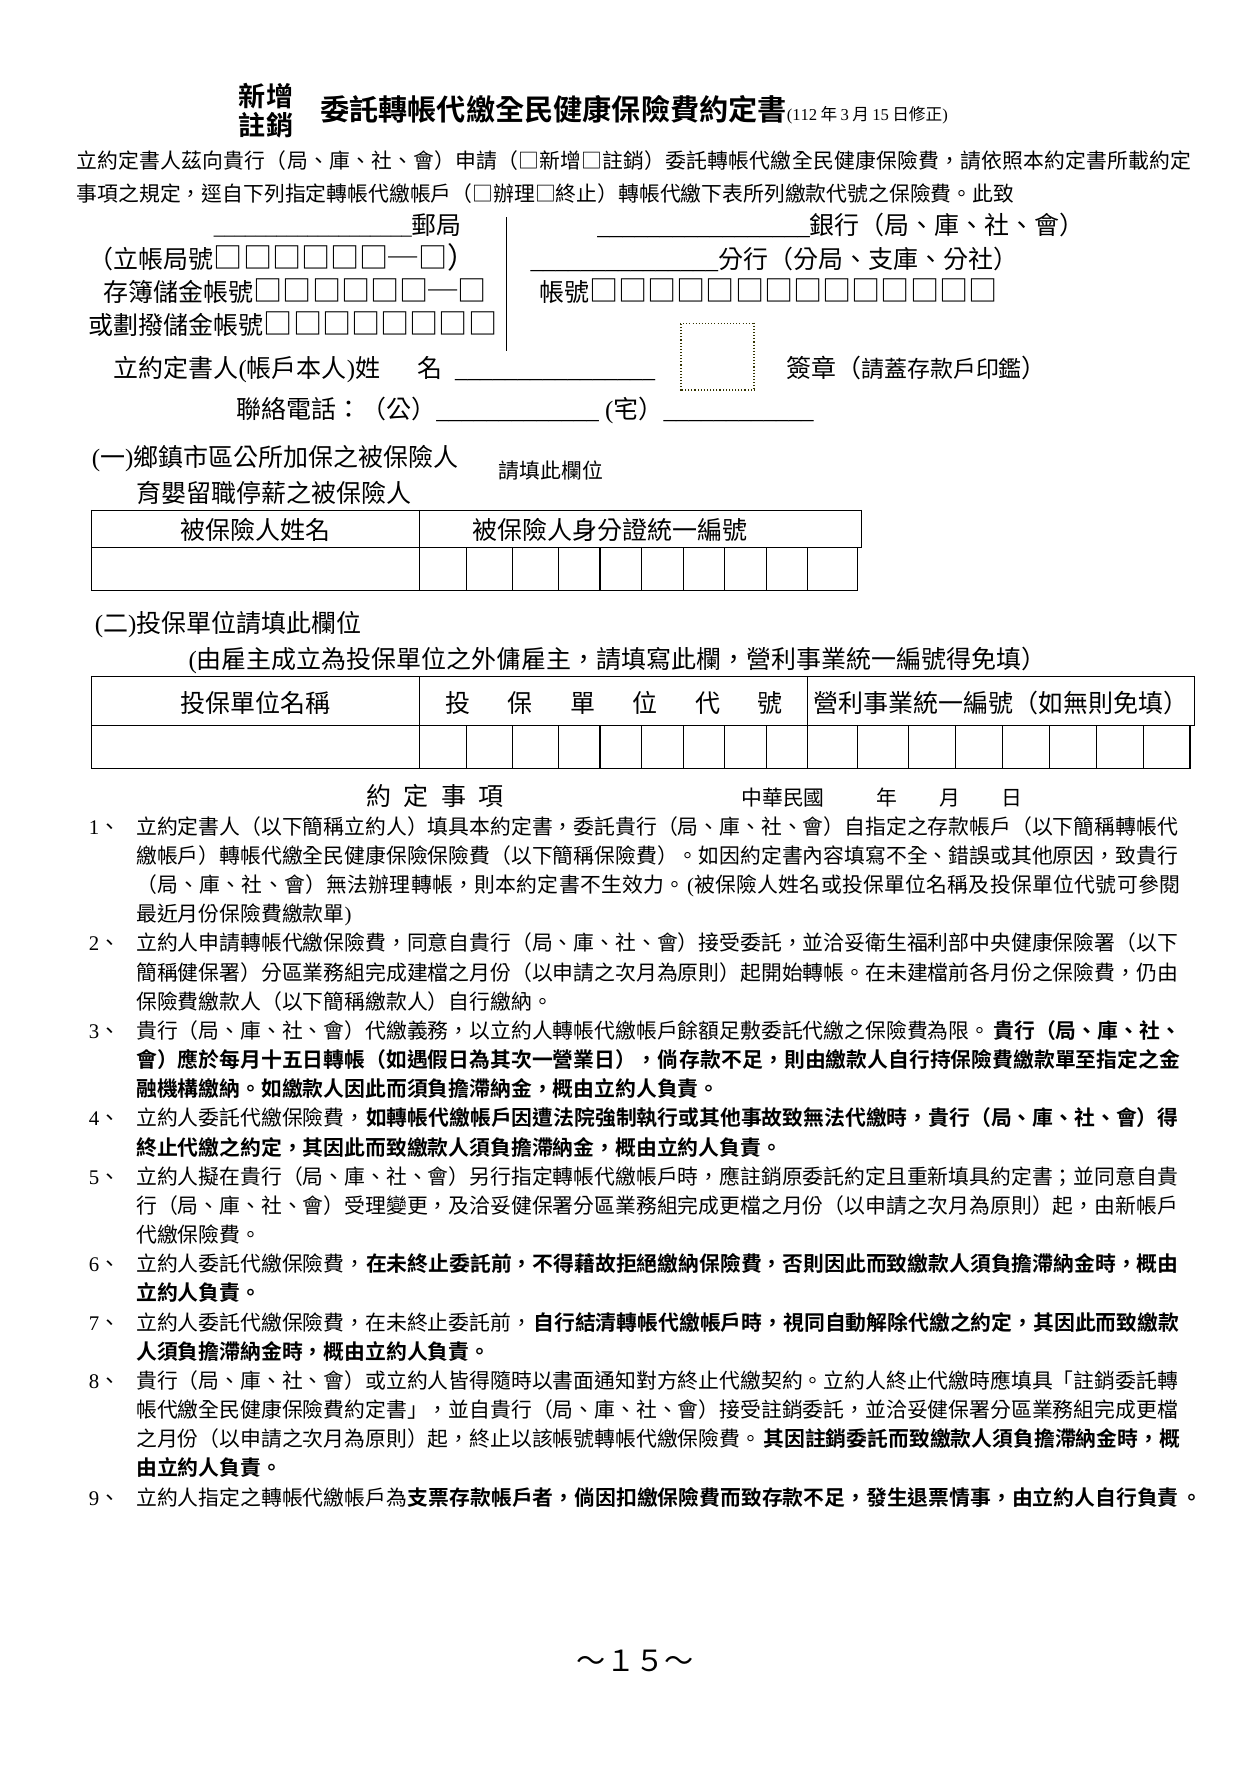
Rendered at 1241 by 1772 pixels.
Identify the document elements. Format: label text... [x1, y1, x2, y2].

table_cell [909, 547, 956, 590]
table_cell [1003, 510, 1049, 547]
list 立約定書人（以下簡稱立約人）填具本約定書，委託貴行（局、庫、社、會）自指定之存款帳戶（以下簡稱轉帳代繳帳戶）轉帳代繳全民健康保險保險費（以下簡稱保險費）。如因約定書內容填寫不全、錯誤或其他原因，致貴行（局、庫、社、會）無法辦理轉帳，則本約定書不生效力。(被保險人姓名或投保單位名稱及投保單位代號可參閱最近月份保險費繳款單) [89, 811, 1181, 927]
table_cell 投保單位名稱 [92, 677, 419, 725]
table_cell [1190, 510, 1194, 547]
table_cell [808, 548, 857, 590]
text 約 定 事 項 中華民國 年 月 日 [89, 782, 1181, 811]
list 貴行（局、庫、社、會）代繳義務，以立約人轉帳代繳帳戶餘額足敷委託代繳之保險費為限。貴行（局、庫、社、會）應於每月十五日轉帳（如遇假日為其次一營業日），倘存款不足，則由繳款人自行持保險費繳款單至指定之金融機構繳納。如繳款人因此而須負擔滯納金，概由立約人負責。 [89, 1015, 1181, 1102]
text 註銷 [189, 86, 1181, 144]
text 立約定書人茲向貴行（局、庫、社、會）申請（□新增□註銷）委託轉帳代繳全民健康保險費，請依照本約定書所載約定事項之規定，逕自下列指定轉帳代繳帳戶（□辦理□終止）轉帳代繳下表所列繳款代號之保險費。此致 [76, 141, 1194, 208]
table_cell (二)投保單位請填此欄位 (由雇主成立為投保單位之外傭雇主，請填寫此欄，營利事業統一編號得免填） [92, 590, 1194, 676]
table_cell [1144, 726, 1189, 768]
text （立帳局號□□□□□□─□） [89, 241, 506, 275]
table_cell [684, 726, 724, 768]
table_cell [1003, 547, 1049, 590]
table_cell [725, 548, 766, 590]
table_cell [956, 726, 1002, 768]
table_cell [420, 726, 466, 768]
table_cell [92, 726, 419, 768]
table_cell [808, 726, 857, 768]
table_cell [92, 548, 419, 590]
text 或劃撥儲金帳號□□□□□□□□ [507, 308, 1218, 391]
table_cell 被保險人身分證統一編號 [420, 511, 861, 547]
table_cell [858, 548, 862, 590]
text 委託轉帳代繳全民健康保險費約定書(112年3月15日修正) [320, 93, 1035, 127]
table_cell [1050, 726, 1096, 768]
table_cell [559, 726, 599, 768]
table_cell [1003, 726, 1049, 768]
list 立約人申請轉帳代繳保險費，同意自貴行（局、庫、社、會）接受委託，並洽妥衛生福利部中央健康保險署（以下簡稱健保署）分區業務組完成建檔之月份（以申請之次月為原則）起開始轉帳。在未建檔前各月份之保險費，仍由保險費繳款人（以下簡稱繳款人）自行繳納。 [89, 927, 1181, 1015]
table_cell [467, 548, 512, 590]
table_cell [601, 726, 641, 768]
table_cell [1143, 547, 1190, 590]
list 貴行（局、庫、社、會）或立約人皆得隨時以書面通知對方終止代繳契約。立約人終止代繳時應填具「註銷委託轉帳代繳全民健康保險費約定書」，並自貴行（局、庫、社、會）接受註銷委託，並洽妥健保署分區業務組完成更檔之月份（以申請之次月為原則）起，終止以該帳號轉帳代繳保險費。其因註銷委託而致繳款人須負擔滯納金時，概由立約人負責。 [89, 1365, 1181, 1482]
table_cell [601, 548, 641, 590]
list 立約人擬在貴行（局、庫、社、會）另行指定轉帳代繳帳戶時，應註銷原委託約定且重新填具約定書；並同意自貴行（局、庫、社、會）受理變更，及洽妥健保署分區業務組完成更檔之月份（以申請之次月為原則）起，由新帳戶代繳保險費。 [89, 1161, 1181, 1248]
text 立約定書人(帳戶本人)姓 名 ________________ [113, 354, 680, 383]
table_cell [862, 510, 908, 547]
text ～１５～ [89, 1638, 1181, 1680]
table_cell 被保險人姓名 [92, 511, 419, 547]
table_cell [909, 510, 956, 547]
table_cell [1195, 676, 1226, 725]
list 立約人指定之轉帳代繳帳戶為支票存款帳戶者，倘因扣繳保險費而致存款不足，發生退票情事，由立約人自行負責。 [89, 1482, 1181, 1540]
table_cell 投 保 單 位 代 號 [420, 677, 807, 725]
table_cell [909, 726, 955, 768]
table_cell [956, 510, 1002, 547]
text 簽章（請蓋存款戶印鑑） [755, 354, 1181, 383]
table_cell [684, 548, 724, 590]
table_cell 營利事業統一編號（如無則免填） [808, 677, 1194, 725]
text 帳號□□□□□□□□□□□□□□ [507, 275, 1218, 308]
table_cell [1096, 547, 1143, 590]
table_cell [1194, 590, 1226, 676]
text _______________分行（分局、支庫、分社） [507, 241, 1181, 275]
table_cell [1049, 510, 1096, 547]
text 存簿儲金帳號□□□□□□─□ [89, 275, 506, 308]
text 聯絡電話：（公）_____________ (宅）____________ [236, 396, 1181, 425]
table_cell [1049, 547, 1096, 590]
table_cell [559, 548, 599, 590]
table_cell [513, 548, 558, 590]
table_cell [767, 726, 807, 768]
table_cell [767, 548, 807, 590]
list 立約人委託代繳保險費，如轉帳代繳帳戶因遭法院強制執行或其他事故致無法代繳時，貴行（局、庫、社、會）得終止代繳之約定，其因此而致繳款人須負擔滯納金，概由立約人負責。 [89, 1102, 1181, 1161]
table_cell [1194, 725, 1226, 768]
table_cell [1096, 510, 1143, 547]
text 新增 [239, 83, 1181, 112]
table_cell [858, 726, 908, 768]
table_cell [1194, 547, 1226, 590]
list 立約人委託代繳保險費，在未終止委託前，自行結清轉帳代繳帳戶時，視同自動解除代繳之約定，其因此而致繳款人須負擔滯納金時，概由立約人負責。 [89, 1307, 1181, 1365]
table_cell [1143, 510, 1190, 547]
text 或劃撥儲金帳號□□□□□□□□ [89, 308, 506, 341]
table_cell [725, 726, 766, 768]
table_cell [642, 548, 683, 590]
text ___________________郵局 _________________銀行（局、庫、社、會） [89, 208, 1181, 241]
table_cell [1097, 726, 1143, 768]
table_cell [956, 547, 1002, 590]
table_cell [1190, 547, 1194, 590]
table_cell [513, 726, 558, 768]
table_header (一)鄉鎮市區公所加保之被保險人 育嬰留職停薪之被保險人 [92, 425, 1226, 510]
table_cell [420, 548, 466, 590]
table_cell [467, 726, 512, 768]
table_cell [862, 547, 908, 590]
table_cell [642, 726, 683, 768]
table_cell [1194, 510, 1226, 547]
list 立約人委託代繳保險費，在未終止委託前，不得藉故拒絕繳納保險費，否則因此而致繳款人須負擔滯納金時，概由立約人負責。 [89, 1248, 1181, 1307]
